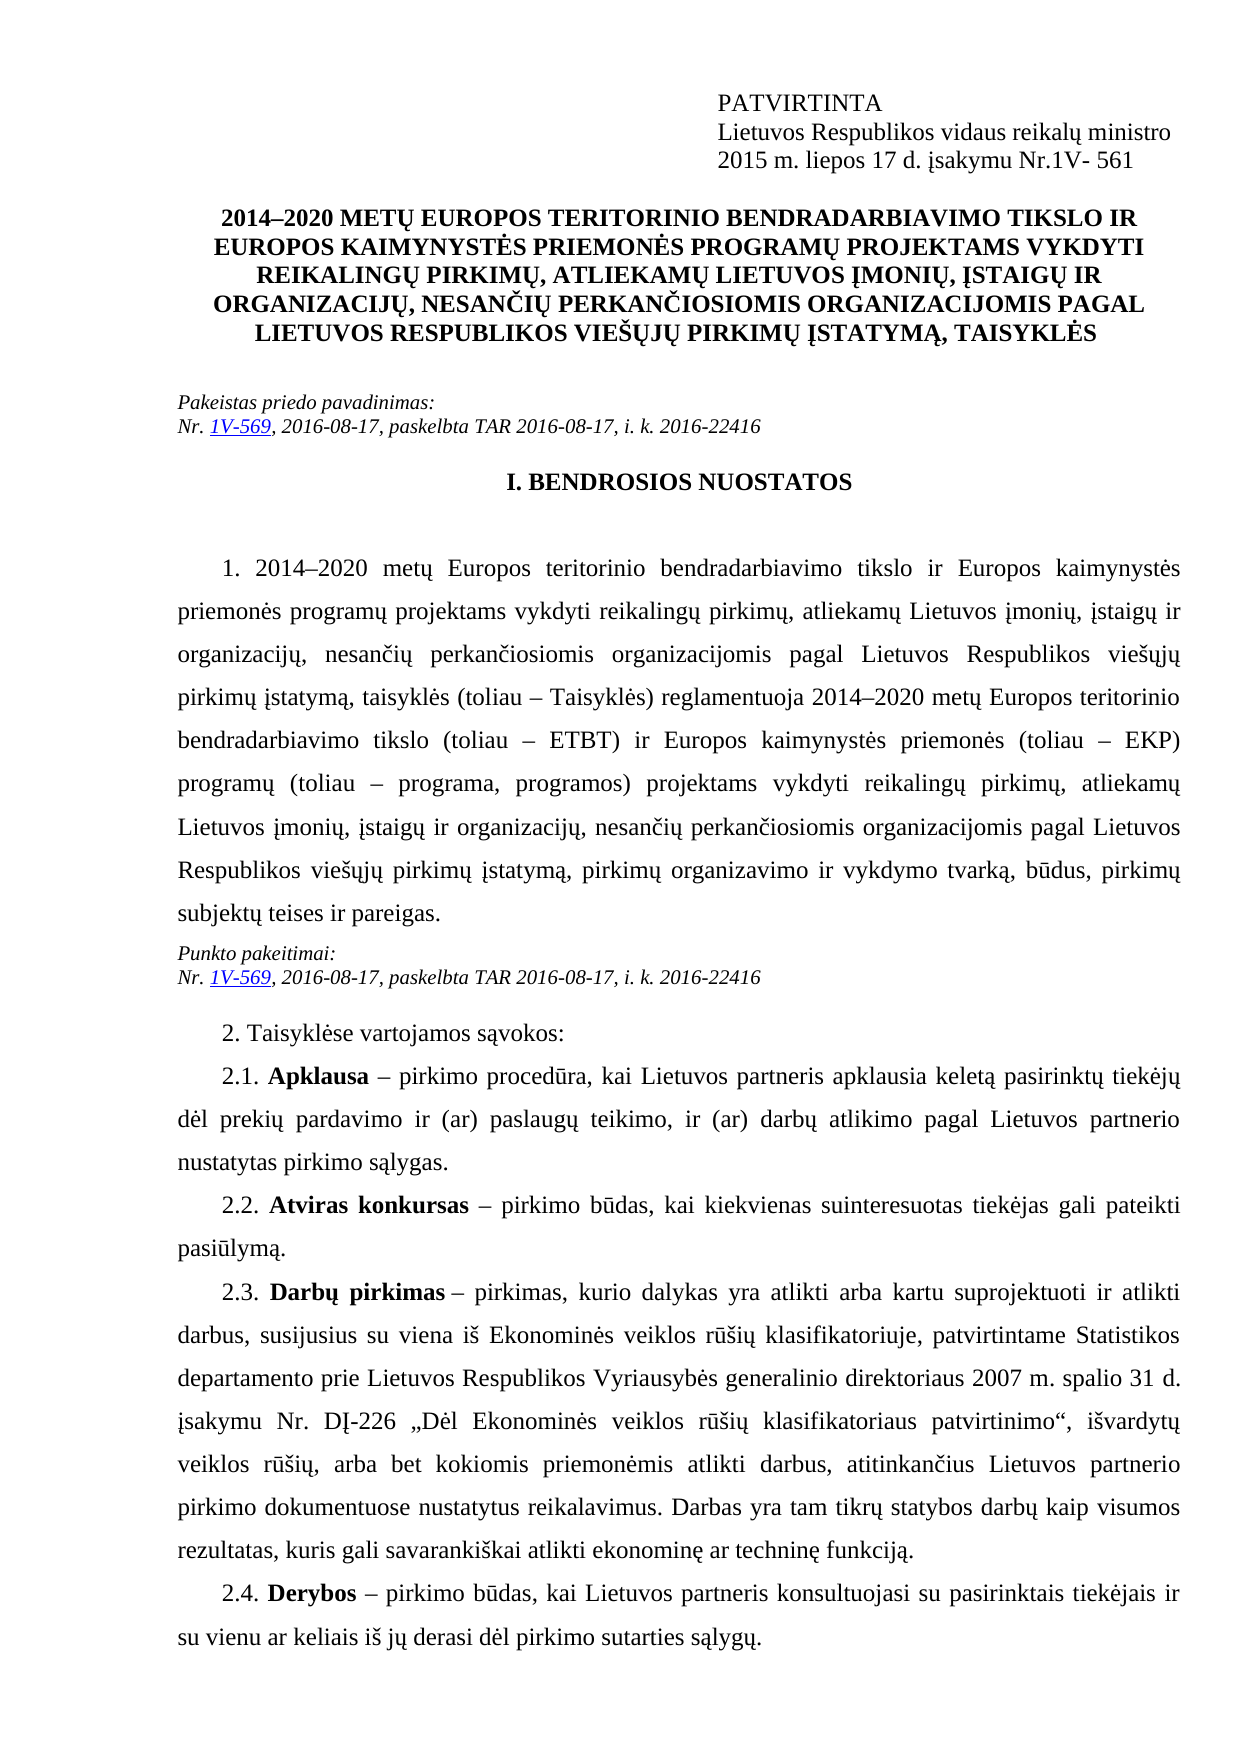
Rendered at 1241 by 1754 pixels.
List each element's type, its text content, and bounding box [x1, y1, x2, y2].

text 2015 m. liepos 17 d. įsakymu Nr.1V- 561 [717, 145, 1181, 174]
text Lietuvos Respublikos vidaus reikalų ministro [717, 117, 1181, 145]
text 1. 2014–2020 metų Europos teritorinio bendradarbiavimo tikslo ir Europos kaimynystės priemonės programų projektams vykdyti reikalingų pirkimų, atliekamų Lietuvos įmonių, įstaigų ir organizacijų, nesančių perkančiosiomis organizacijomis pagal Lietuvos Respublikos viešųjų pirkimų įstatymą, taisyklės (toliau – Taisyklės) reglamentuoja 2014–2020 metų Europos teritorinio bendradarbiavimo tikslo (toliau – ETBT) ir Europos kaimynystės priemonės (toliau – EKP) programų (toliau – programa, programos) projektams vykdyti reikalingų pirkimų, atliekamų Lietuvos įmonių, įstaigų ir organizacijų, nesančių perkančiosiomis organizacijomis pagal Lietuvos Respublikos viešųjų pirkimų įstatymą, pirkimų organizavimo ir vykdymo tvarką, būdus, pirkimų subjektų teises ir pareigas. [177, 553, 1181, 927]
text PATVIRTINTA [717, 88, 1181, 117]
text Pakeistas priedo pavadinimas: [177, 390, 1181, 414]
text 2.3. Darbų pirkimas – pirkimas, kurio dalykas yra atlikti arba kartu suprojektuoti ir atlikti darbus, susijusius su viena iš Ekonominės veiklos rūšių klasifikatoriuje, patvirtintame Statistikos departamento prie Lietuvos Respublikos Vyriausybės generalinio direktoriaus 2007 m. spalio 31 d. įsakymu Nr. DĮ-226 „Dėl Ekonominės veiklos rūšių klasifikatoriaus patvirtinimo“, išvardytų veiklos rūšių, arba bet kokiomis priemonėmis atlikti darbus, atitinkančius Lietuvos partnerio pirkimo dokumentuose nustatytus reikalavimus. Darbas yra tam tikrų statybos darbų kaip visumos rezultatas, kuris gali savarankiškai atlikti ekonominę ar techninę funkciją. [177, 1277, 1181, 1564]
text Nr. 1V-569, 2016-08-17, paskelbta TAR 2016-08-17, i. k. 2016-22416 [177, 414, 1181, 438]
text 2014–2020 METŲ EUROPOS TERITORINIO BENDRADARBIAVIMO TIKSLO IR EUROPOS KAIMYNYSTĖS PRIEMONĖS PROGRAMŲ PROJEKTAMS VYKDYTI REIKALINGŲ PIRKIMŲ, ATLIEKAMŲ LIETUVOS ĮMONIŲ, ĮSTAIGŲ IR ORGANIZACIJŲ, NESANČIŲ PERKANČIOSIOMIS ORGANIZACIJOMIS PAGAL LIETUVOS RESPUBLIKOS VIEŠŲJŲ PIRKIMŲ ĮSTATYMĄ, TAISYKLĖS [177, 203, 1181, 347]
text 2.2. Atviras konkursas – pirkimo būdas, kai kiekvienas suinteresuotas tiekėjas gali pateikti pasiūlymą. [177, 1190, 1181, 1262]
text Punkto pakeitimai: [177, 941, 1181, 965]
text 2.4. Derybos – pirkimo būdas, kai Lietuvos partneris konsultuojasi su pasirinktais tiekėjais ir su vienu ar keliais iš jų derasi dėl pirkimo sutarties sąlygų. [177, 1578, 1181, 1650]
text Nr. 1V-569, 2016-08-17, paskelbta TAR 2016-08-17, i. k. 2016-22416 [177, 965, 1181, 989]
text 2. Taisyklėse vartojamos sąvokos: [177, 1018, 1181, 1047]
text I. Bendrosios nuostatos [177, 467, 1181, 495]
text 2.1. Apklausa – pirkimo procedūra, kai Lietuvos partneris apklausia keletą pasirinktų tiekėjų dėl prekių pardavimo ir (ar) paslaugų teikimo, ir (ar) darbų atlikimo pagal Lietuvos partnerio nustatytas pirkimo sąlygas. [177, 1061, 1181, 1176]
